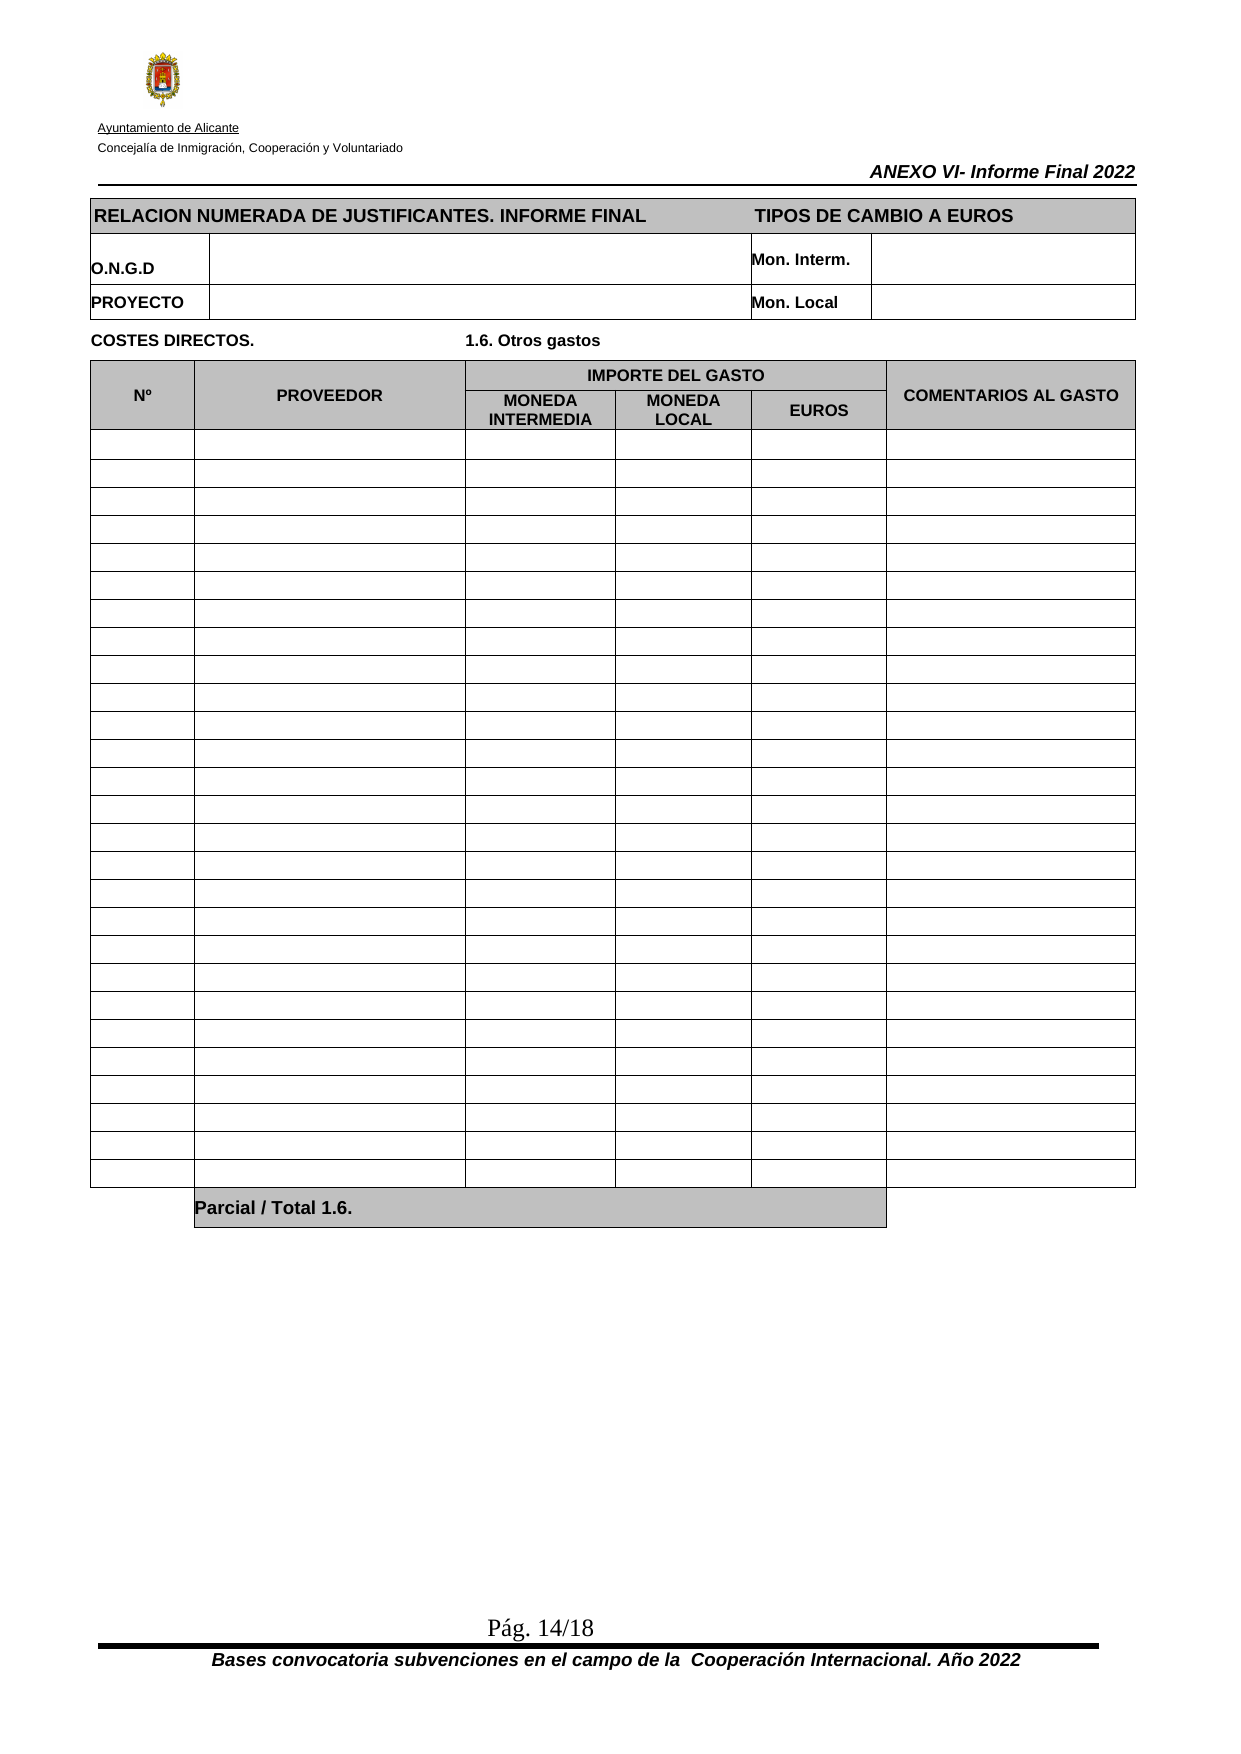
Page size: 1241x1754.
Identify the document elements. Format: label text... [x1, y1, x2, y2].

table_cell [752, 516, 886, 543]
table_cell [616, 572, 751, 599]
table_cell [872, 285, 1135, 319]
table_cell [887, 516, 1135, 543]
table_cell [887, 824, 1135, 851]
table_cell [91, 1104, 194, 1131]
table_cell [616, 768, 751, 795]
table_cell [887, 572, 1135, 599]
table_cell [466, 1104, 615, 1131]
table_cell [887, 628, 1135, 655]
table_cell [752, 488, 886, 514]
table_cell [91, 908, 194, 935]
table_cell [91, 600, 194, 627]
table_cell MONEDA LOCAL [616, 391, 751, 429]
table_cell [752, 908, 886, 935]
table_cell [616, 516, 751, 543]
table_cell [752, 852, 886, 879]
table_cell [91, 1020, 194, 1047]
table_cell [91, 852, 194, 879]
table_cell [887, 460, 1135, 487]
table_cell COMENTARIOS AL GASTO [887, 361, 1135, 429]
table_cell [616, 936, 751, 963]
table_cell [91, 544, 194, 571]
table_cell [195, 1132, 465, 1159]
table_cell Nº [91, 361, 194, 429]
table_cell [752, 740, 886, 767]
table_cell [465, 1188, 616, 1227]
table_cell [466, 656, 615, 683]
table_cell [616, 1132, 751, 1159]
table_cell [210, 234, 751, 284]
table_cell [91, 1188, 194, 1227]
table_cell [195, 852, 465, 879]
table_cell [91, 880, 194, 907]
table_cell [752, 656, 886, 683]
table_cell [752, 1076, 886, 1103]
table_cell 1.6. Otros gastos [465, 320, 1135, 360]
table_cell [616, 712, 751, 739]
table_cell [195, 628, 465, 655]
table_cell [466, 964, 615, 991]
table_cell [616, 460, 751, 487]
table_cell COSTES DIRECTOS. [91, 320, 465, 360]
table_cell [887, 1048, 1135, 1075]
table_cell [195, 992, 465, 1019]
table_cell [195, 1160, 465, 1187]
table_cell [887, 908, 1135, 935]
table_cell [752, 460, 886, 487]
table_cell [887, 992, 1135, 1019]
table_cell [91, 712, 194, 739]
table_cell [616, 1160, 751, 1187]
table_cell [195, 488, 465, 514]
table_cell [195, 544, 465, 571]
table_cell [91, 740, 194, 767]
table_cell [91, 1048, 194, 1075]
table_cell [466, 544, 615, 571]
table_cell [91, 936, 194, 963]
table_cell [466, 740, 615, 767]
table_cell [91, 516, 194, 543]
table_cell [195, 1020, 465, 1047]
table_cell [616, 656, 751, 683]
table_cell [91, 768, 194, 795]
table_cell [887, 796, 1135, 823]
table_cell [887, 488, 1135, 514]
table_cell [752, 796, 886, 823]
table_cell [887, 964, 1135, 991]
table_cell Mon. Interm. [752, 234, 871, 284]
table_cell [466, 824, 615, 851]
table_cell [195, 572, 465, 599]
table_cell IMPORTE DEL GASTO [466, 361, 886, 390]
table_cell [91, 572, 194, 599]
table_cell [195, 656, 465, 683]
table_cell EUROS [752, 391, 886, 429]
table_cell [752, 684, 886, 711]
table_cell [751, 1188, 886, 1227]
table_cell [195, 824, 465, 851]
table_cell [616, 1188, 751, 1227]
table_cell [91, 684, 194, 711]
table_cell [466, 1132, 615, 1159]
table_cell [616, 684, 751, 711]
table_cell [616, 824, 751, 851]
table_cell [752, 1104, 886, 1131]
table_cell [616, 852, 751, 879]
table_cell [466, 1160, 615, 1187]
table_cell [195, 430, 465, 458]
table_cell [195, 684, 465, 711]
table_cell [466, 768, 615, 795]
table_cell [91, 656, 194, 683]
table_cell [91, 964, 194, 991]
table_cell [466, 628, 615, 655]
table_cell [887, 936, 1135, 963]
table_cell [466, 796, 615, 823]
table_cell [195, 1104, 465, 1131]
table_cell [466, 712, 615, 739]
table_cell [887, 852, 1135, 879]
table_cell [195, 880, 465, 907]
table_cell [616, 908, 751, 935]
table_cell [752, 964, 886, 991]
table_cell [195, 516, 465, 543]
table_cell [887, 1160, 1135, 1187]
table_cell [616, 796, 751, 823]
table_cell MONEDA INTERMEDIA [466, 391, 615, 429]
table_cell [195, 1076, 465, 1103]
table_cell [195, 460, 465, 487]
table_header TIPOS DE CAMBIO A EUROS [751, 199, 1135, 233]
table_cell [887, 1076, 1135, 1103]
table_cell [616, 740, 751, 767]
table_cell [195, 712, 465, 739]
table_cell [466, 908, 615, 935]
table_cell [91, 796, 194, 823]
table_cell [752, 1132, 886, 1159]
table_cell [887, 544, 1135, 571]
table_cell [887, 1188, 1135, 1227]
table_cell [616, 600, 751, 627]
table_cell [466, 684, 615, 711]
table_cell [616, 628, 751, 655]
table_cell [91, 1160, 194, 1187]
table_cell [466, 488, 615, 514]
table_cell [466, 1020, 615, 1047]
table_cell [616, 488, 751, 514]
table_cell [616, 544, 751, 571]
table_cell [752, 628, 886, 655]
table_cell [91, 824, 194, 851]
table_cell [91, 628, 194, 655]
picture [143, 51, 183, 109]
table_cell [195, 796, 465, 823]
table_cell [887, 1020, 1135, 1047]
table_cell [752, 768, 886, 795]
table_cell [616, 880, 751, 907]
table_cell [887, 430, 1135, 458]
table_cell Mon. Local [752, 285, 871, 319]
table_cell [466, 600, 615, 627]
table_cell [466, 572, 615, 599]
table_cell [887, 768, 1135, 795]
table_cell [91, 1132, 194, 1159]
table_cell [752, 880, 886, 907]
table_cell PROVEEDOR [195, 361, 465, 429]
table_cell [466, 1048, 615, 1075]
table_cell [616, 430, 751, 458]
table_cell [195, 908, 465, 935]
table_cell [195, 600, 465, 627]
table_cell [887, 656, 1135, 683]
table_cell [210, 285, 751, 319]
table_cell [752, 824, 886, 851]
table_header RELACION NUMERADA DE JUSTIFICANTES. INFORME FINAL [91, 199, 751, 233]
table_cell [466, 852, 615, 879]
table_cell [887, 1132, 1135, 1159]
table_cell [91, 1076, 194, 1103]
table_cell [752, 430, 886, 458]
table_cell [466, 880, 615, 907]
table_cell [752, 1160, 886, 1187]
table_cell [466, 1076, 615, 1103]
table_cell O.N.G.D [91, 234, 209, 284]
table_cell [466, 516, 615, 543]
table_cell [752, 1048, 886, 1075]
table_cell [616, 964, 751, 991]
table_cell [752, 572, 886, 599]
table_cell [616, 1048, 751, 1075]
table_cell [195, 964, 465, 991]
table_cell [887, 1104, 1135, 1131]
table_cell [466, 430, 615, 458]
table_cell [91, 430, 194, 458]
table_cell [195, 740, 465, 767]
table_cell [752, 1020, 886, 1047]
table_cell [872, 234, 1135, 284]
table_cell [616, 1020, 751, 1047]
table_cell Parcial / Total 1.6. [195, 1188, 465, 1227]
table_cell [616, 992, 751, 1019]
table_cell [887, 740, 1135, 767]
table_cell [91, 992, 194, 1019]
table_cell [887, 880, 1135, 907]
table_cell [466, 460, 615, 487]
table_cell [752, 936, 886, 963]
table_cell [91, 488, 194, 514]
table_cell [752, 600, 886, 627]
table_cell [195, 936, 465, 963]
table_cell [887, 712, 1135, 739]
table_cell [616, 1104, 751, 1131]
table_cell PROYECTO [91, 285, 209, 319]
table_cell [91, 460, 194, 487]
table_cell [466, 992, 615, 1019]
table_cell [616, 1076, 751, 1103]
table_cell [195, 768, 465, 795]
table_cell [195, 1048, 465, 1075]
table_cell [466, 936, 615, 963]
table_cell [752, 544, 886, 571]
table_cell [887, 684, 1135, 711]
table_cell [752, 992, 886, 1019]
table_cell [887, 600, 1135, 627]
table_cell [752, 712, 886, 739]
